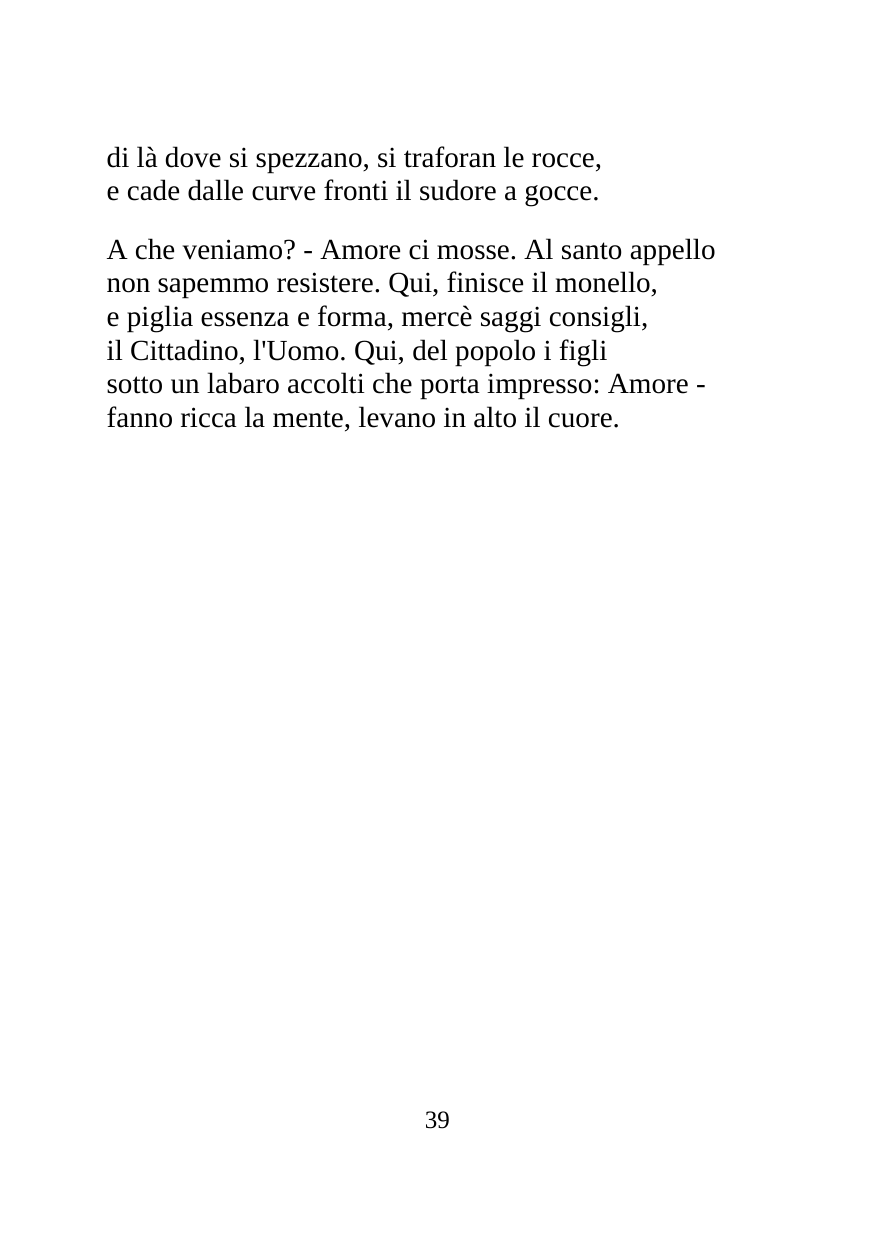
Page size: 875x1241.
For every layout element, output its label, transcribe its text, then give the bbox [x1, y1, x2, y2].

text di là dove si spezzano, si traforan le rocce, e cade dalle curve fronti il sudore a gocce. [106, 140, 768, 207]
text A che veniamo? - Amore ci mosse. Al santo appello non sapemmo resistere. Qui, finisce il monello, e piglia essenza e forma, mercè saggi consigli, il Cittadino, l'Uomo. Qui, del popolo i figli sotto un labaro accolti che porta impresso: Amore - fanno ricca la mente, levano in alto il cuore. [106, 232, 768, 433]
